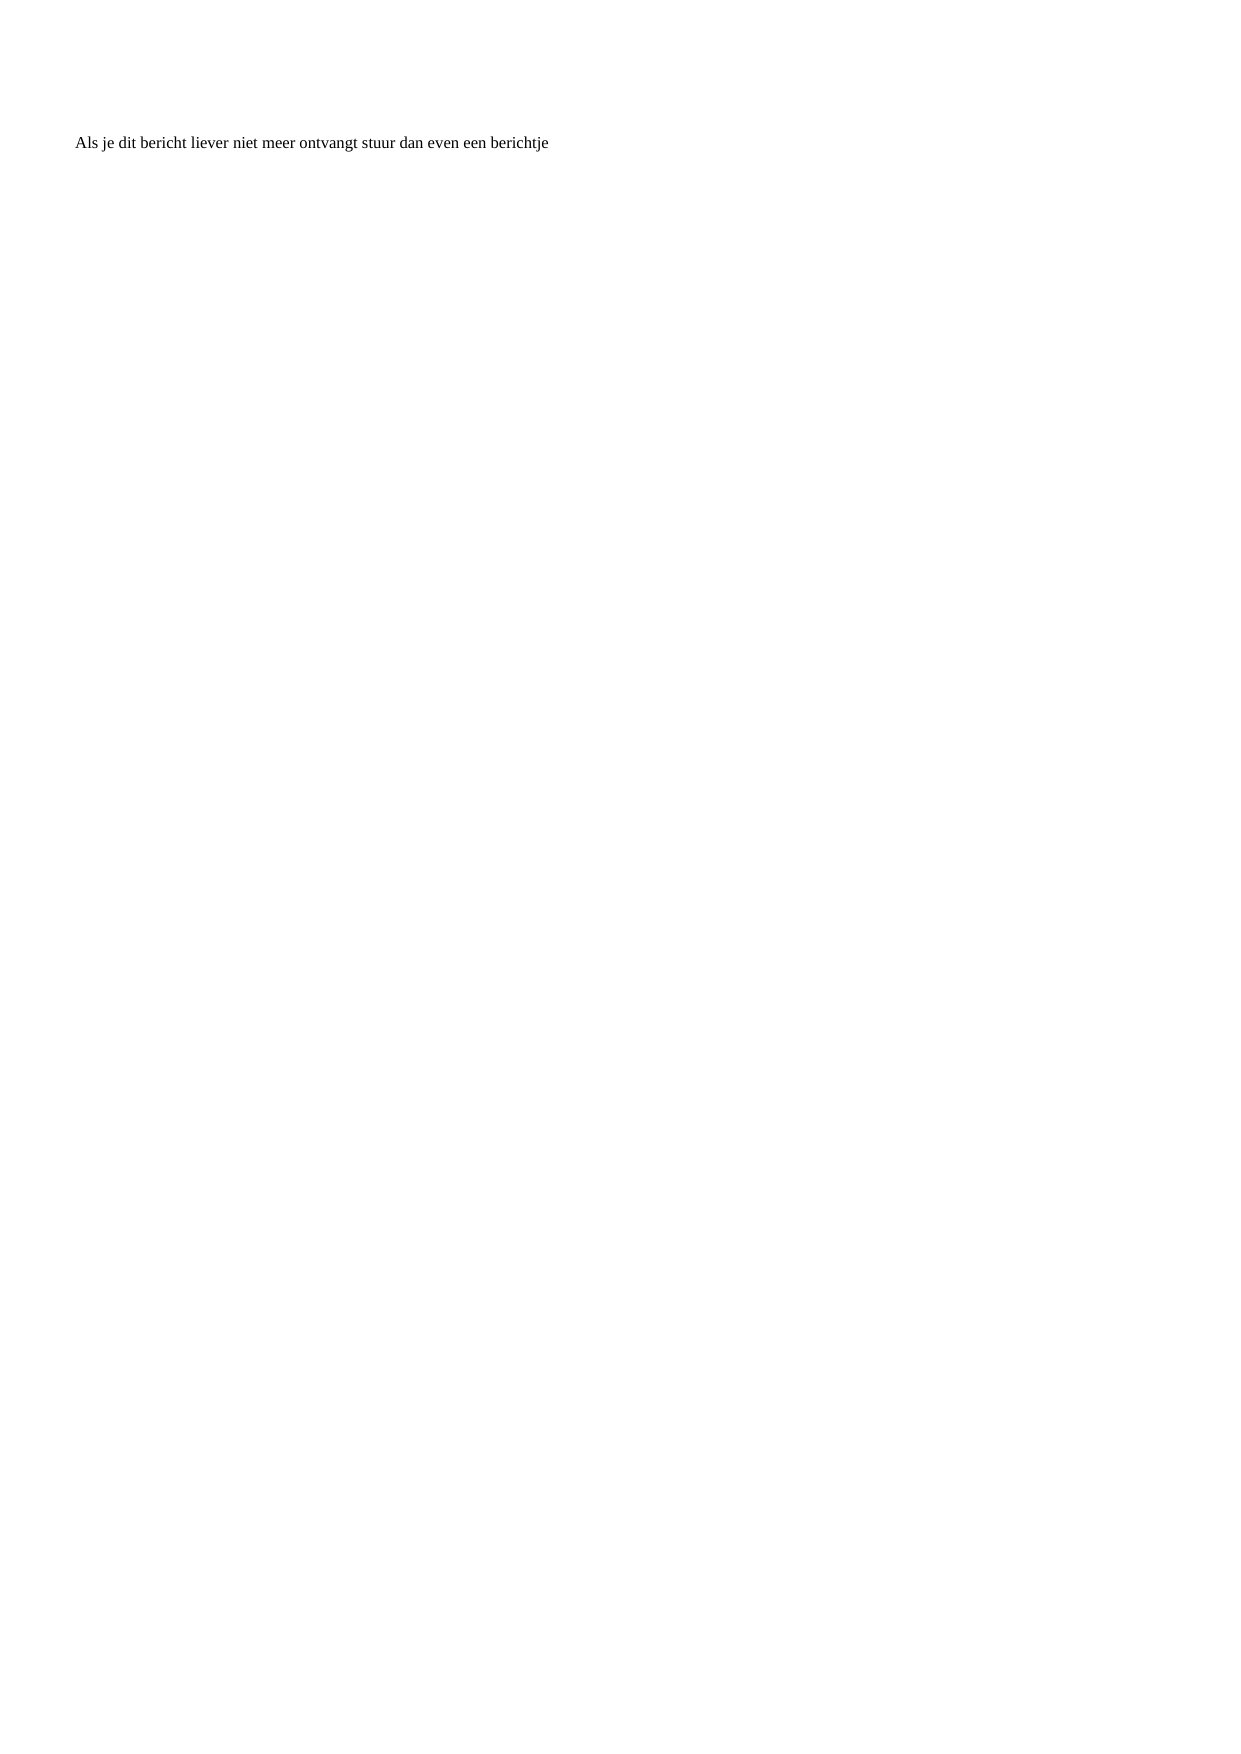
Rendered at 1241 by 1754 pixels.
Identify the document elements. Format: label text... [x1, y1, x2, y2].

text Als je dit bericht liever niet meer ontvangt stuur dan even een berichtje [75, 132, 1165, 152]
